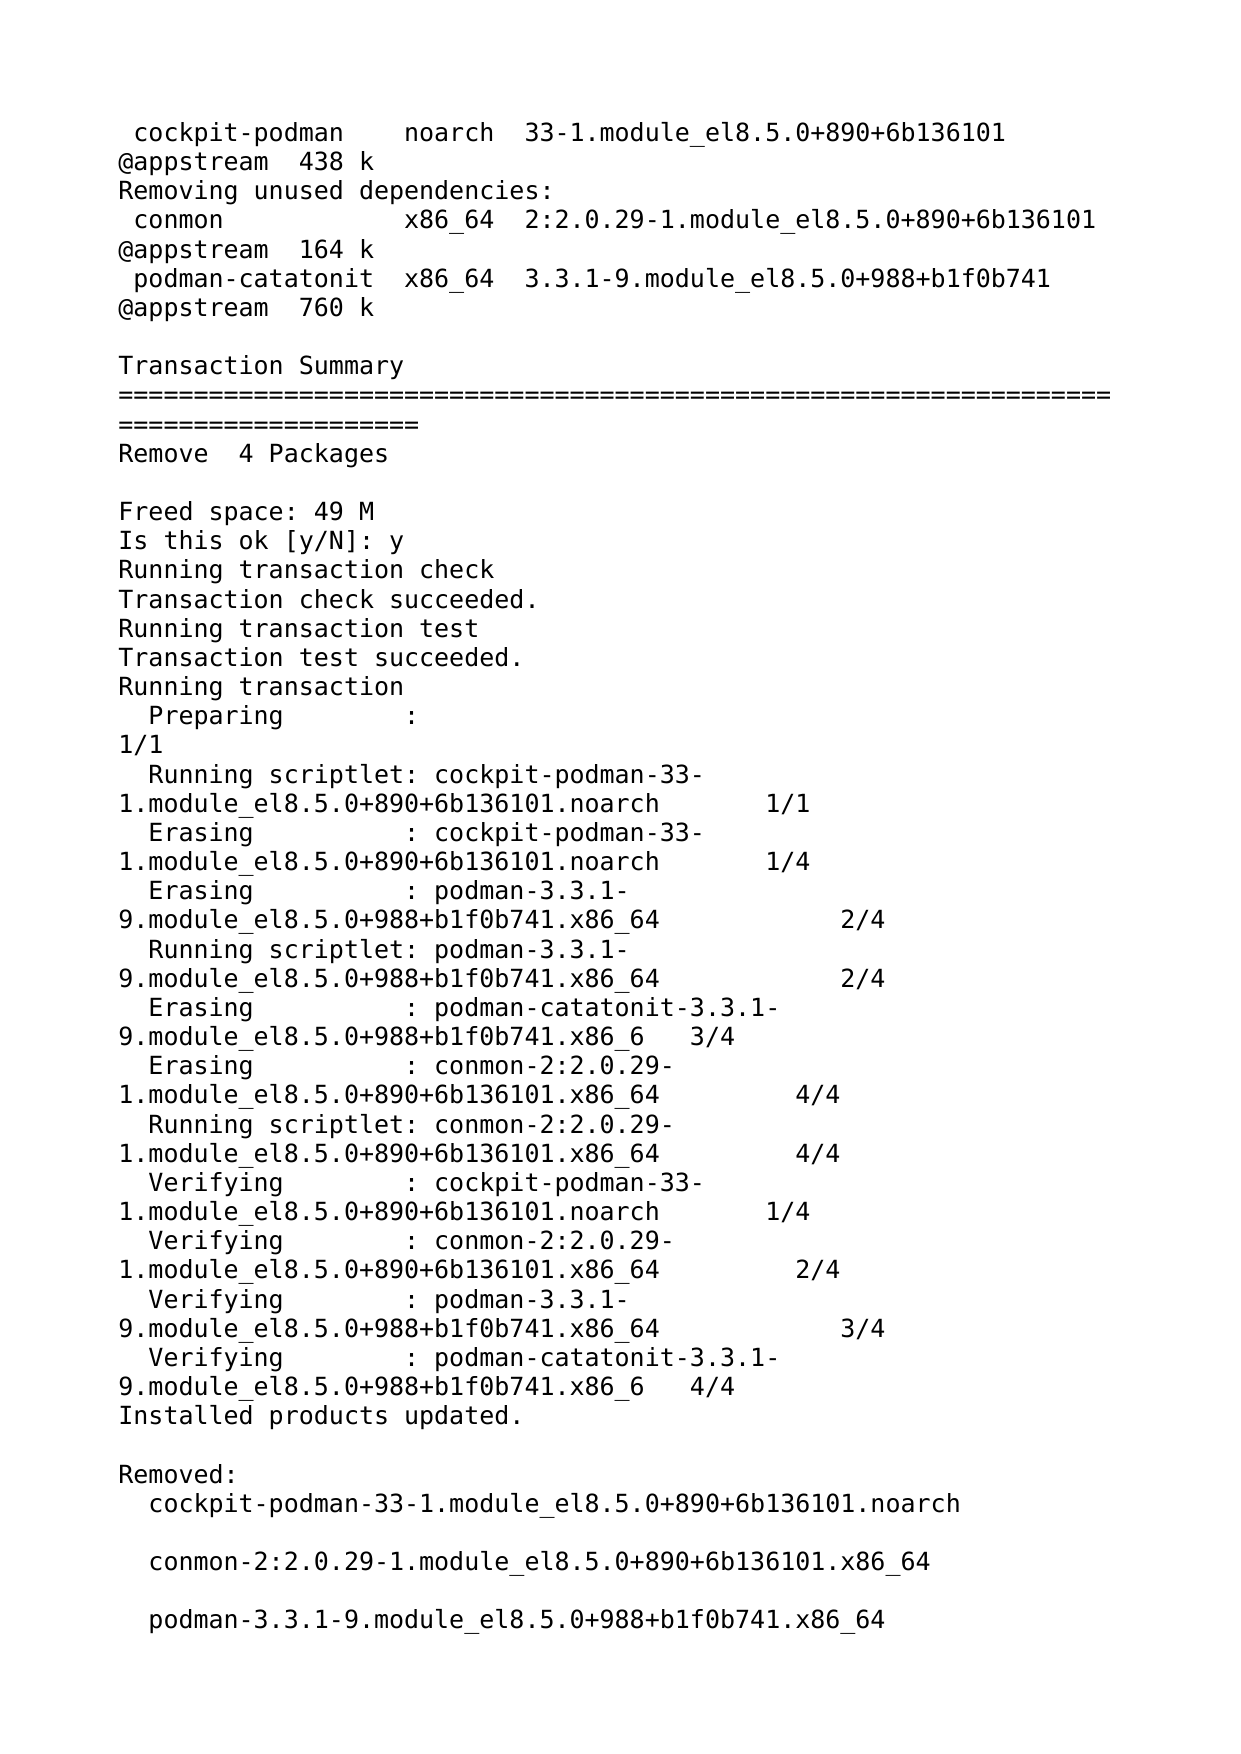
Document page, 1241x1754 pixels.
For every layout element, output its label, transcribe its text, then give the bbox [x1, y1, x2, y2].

text cockpit-podman noarch 33-1.module_el8.5.0+890+6b136101 @appstream 438 k Removing unused dependencies: conmon x86_64 2:2.0.29-1.module_el8.5.0+890+6b136101 @appstream 164 k podman-catatonit x86_64 3.3.1-9.module_el8.5.0+988+b1f0b741 @appstream 760 k Transaction Summary ====================================================================================== Remove 4 Packages Freed space: 49 M Is this ok [y/N]: y Running transaction check Transaction check succeeded. Running transaction test Transaction test succeeded. Running transaction Preparing : 1/1 Running scriptlet: cockpit-podman-33-1.module_el8.5.0+890+6b136101.noarch 1/1 Erasing : cockpit-podman-33-1.module_el8.5.0+890+6b136101.noarch 1/4 Erasing : podman-3.3.1-9.module_el8.5.0+988+b1f0b741.x86_64 2/4 Running scriptlet: podman-3.3.1-9.module_el8.5.0+988+b1f0b741.x86_64 2/4 Erasing : podman-catatonit-3.3.1-9.module_el8.5.0+988+b1f0b741.x86_6 3/4 Erasing : conmon-2:2.0.29-1.module_el8.5.0+890+6b136101.x86_64 4/4 Running scriptlet: conmon-2:2.0.29-1.module_el8.5.0+890+6b136101.x86_64 4/4 Verifying : cockpit-podman-33-1.module_el8.5.0+890+6b136101.noarch 1/4 Verifying : conmon-2:2.0.29-1.module_el8.5.0+890+6b136101.x86_64 2/4 Verifying : podman-3.3.1-9.module_el8.5.0+988+b1f0b741.x86_64 3/4 Verifying : podman-catatonit-3.3.1-9.module_el8.5.0+988+b1f0b741.x86_6 4/4 Installed products updated. Removed: cockpit-podman-33-1.module_el8.5.0+890+6b136101.noarch conmon-2:2.0.29-1.module_el8.5.0+890+6b136101.x86_64 podman-3.3.1-9.module_el8.5.0+988+b1f0b741.x86_64 [118, 118, 1122, 1635]
